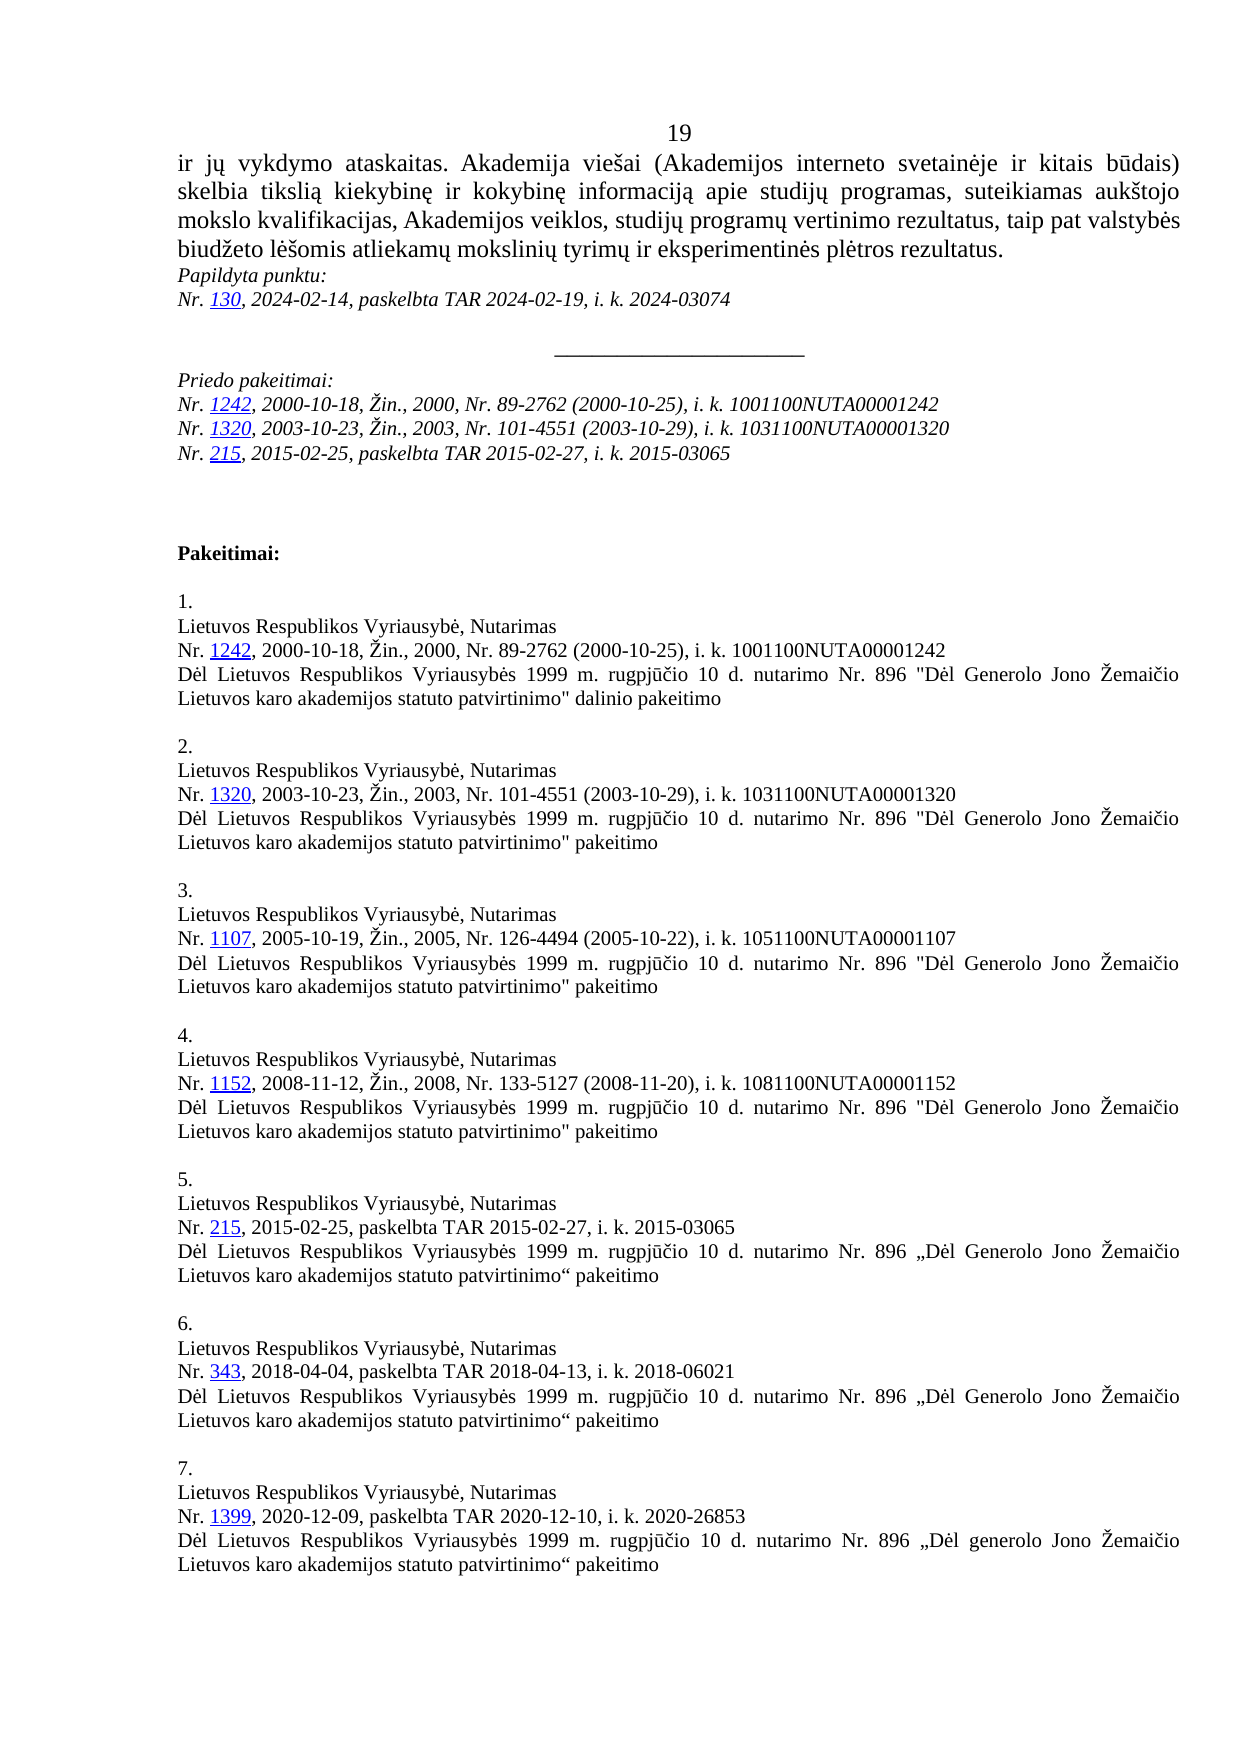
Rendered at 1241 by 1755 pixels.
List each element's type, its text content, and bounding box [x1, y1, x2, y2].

text Pakeitimai: [177, 541, 1181, 565]
text Lietuvos Respublikos Vyriausybė, Nutarimas [177, 1191, 1181, 1215]
text 1. [177, 589, 1181, 613]
text 5. [177, 1167, 1181, 1191]
text Dėl Lietuvos Respublikos Vyriausybės 1999 m. rugpjūčio 10 d. nutarimo Nr. 896 "Dėl Generolo Jono Žemaičio Lietuvos karo akademijos statuto patvirtinimo" dalinio pakeitimo [177, 662, 1181, 710]
text 7. [177, 1456, 1181, 1480]
text Lietuvos Respublikos Vyriausybė, Nutarimas [177, 1047, 1181, 1071]
text Dėl Lietuvos Respublikos Vyriausybės 1999 m. rugpjūčio 10 d. nutarimo Nr. 896 "Dėl Generolo Jono Žemaičio Lietuvos karo akademijos statuto patvirtinimo" pakeitimo [177, 806, 1181, 854]
text 3. [177, 878, 1181, 902]
text Nr. 130, 2024-02-14, paskelbta TAR 2024-02-19, i. k. 2024-03074 [177, 287, 1181, 311]
text Papildyta punktu: [177, 263, 1181, 287]
text Nr. 1242, 2000-10-18, Žin., 2000, Nr. 89-2762 (2000-10-25), i. k. 1001100NUTA00001242 [177, 638, 1181, 662]
text Nr. 1107, 2005-10-19, Žin., 2005, Nr. 126-4494 (2005-10-22), i. k. 1051100NUTA00001107 [177, 926, 1181, 950]
text Nr. 343, 2018-04-04, paskelbta TAR 2018-04-13, i. k. 2018-06021 [177, 1359, 1181, 1383]
text ir jų vykdymo ataskaitas. Akademija viešai (Akademijos interneto svetainėje ir kitais būdais) skelbia tikslią kiekybinę ir kokybinę informaciją apie studijų programas, suteikiamas aukštojo mokslo kvalifikacijas, Akademijos veiklos, studijų programų vertinimo rezultatus, taip pat valstybės biudžeto lėšomis atliekamų mokslinių tyrimų ir eksperimentinės plėtros rezultatus. [177, 148, 1181, 263]
text Dėl Lietuvos Respublikos Vyriausybės 1999 m. rugpjūčio 10 d. nutarimo Nr. 896 „Dėl generolo Jono Žemaičio Lietuvos karo akademijos statuto patvirtinimo“ pakeitimo [177, 1528, 1181, 1576]
text Dėl Lietuvos Respublikos Vyriausybės 1999 m. rugpjūčio 10 d. nutarimo Nr. 896 „Dėl Generolo Jono Žemaičio Lietuvos karo akademijos statuto patvirtinimo“ pakeitimo [177, 1383, 1181, 1432]
text Nr. 1320, 2003-10-23, Žin., 2003, Nr. 101-4551 (2003-10-29), i. k. 1031100NUTA00001320 [177, 416, 1181, 440]
text 6. [177, 1311, 1181, 1335]
text Dėl Lietuvos Respublikos Vyriausybės 1999 m. rugpjūčio 10 d. nutarimo Nr. 896 „Dėl Generolo Jono Žemaičio Lietuvos karo akademijos statuto patvirtinimo“ pakeitimo [177, 1239, 1181, 1287]
text Nr. 1152, 2008-11-12, Žin., 2008, Nr. 133-5127 (2008-11-20), i. k. 1081100NUTA00001152 [177, 1071, 1181, 1095]
text Lietuvos Respublikos Vyriausybė, Nutarimas [177, 1335, 1181, 1359]
text Lietuvos Respublikos Vyriausybė, Nutarimas [177, 902, 1181, 926]
text Nr. 215, 2015-02-25, paskelbta TAR 2015-02-27, i. k. 2015-03065 [177, 440, 1181, 464]
text Nr. 1242, 2000-10-18, Žin., 2000, Nr. 89-2762 (2000-10-25), i. k. 1001100NUTA00001242 [177, 392, 1181, 416]
text Priedo pakeitimai: [177, 368, 1181, 392]
text Nr. 215, 2015-02-25, paskelbta TAR 2015-02-27, i. k. 2015-03065 [177, 1215, 1181, 1239]
text Nr. 1320, 2003-10-23, Žin., 2003, Nr. 101-4551 (2003-10-29), i. k. 1031100NUTA00001320 [177, 782, 1181, 806]
text Nr. 1399, 2020-12-09, paskelbta TAR 2020-12-10, i. k. 2020-26853 [177, 1504, 1181, 1528]
text –––––––––––––––––––– [177, 339, 1181, 368]
text 4. [177, 1023, 1181, 1047]
text Lietuvos Respublikos Vyriausybė, Nutarimas [177, 613, 1181, 638]
text 2. [177, 734, 1181, 758]
text Dėl Lietuvos Respublikos Vyriausybės 1999 m. rugpjūčio 10 d. nutarimo Nr. 896 "Dėl Generolo Jono Žemaičio Lietuvos karo akademijos statuto patvirtinimo" pakeitimo [177, 1095, 1181, 1143]
text Dėl Lietuvos Respublikos Vyriausybės 1999 m. rugpjūčio 10 d. nutarimo Nr. 896 "Dėl Generolo Jono Žemaičio Lietuvos karo akademijos statuto patvirtinimo" pakeitimo [177, 950, 1181, 998]
text Lietuvos Respublikos Vyriausybė, Nutarimas [177, 1480, 1181, 1504]
text Lietuvos Respublikos Vyriausybė, Nutarimas [177, 758, 1181, 782]
